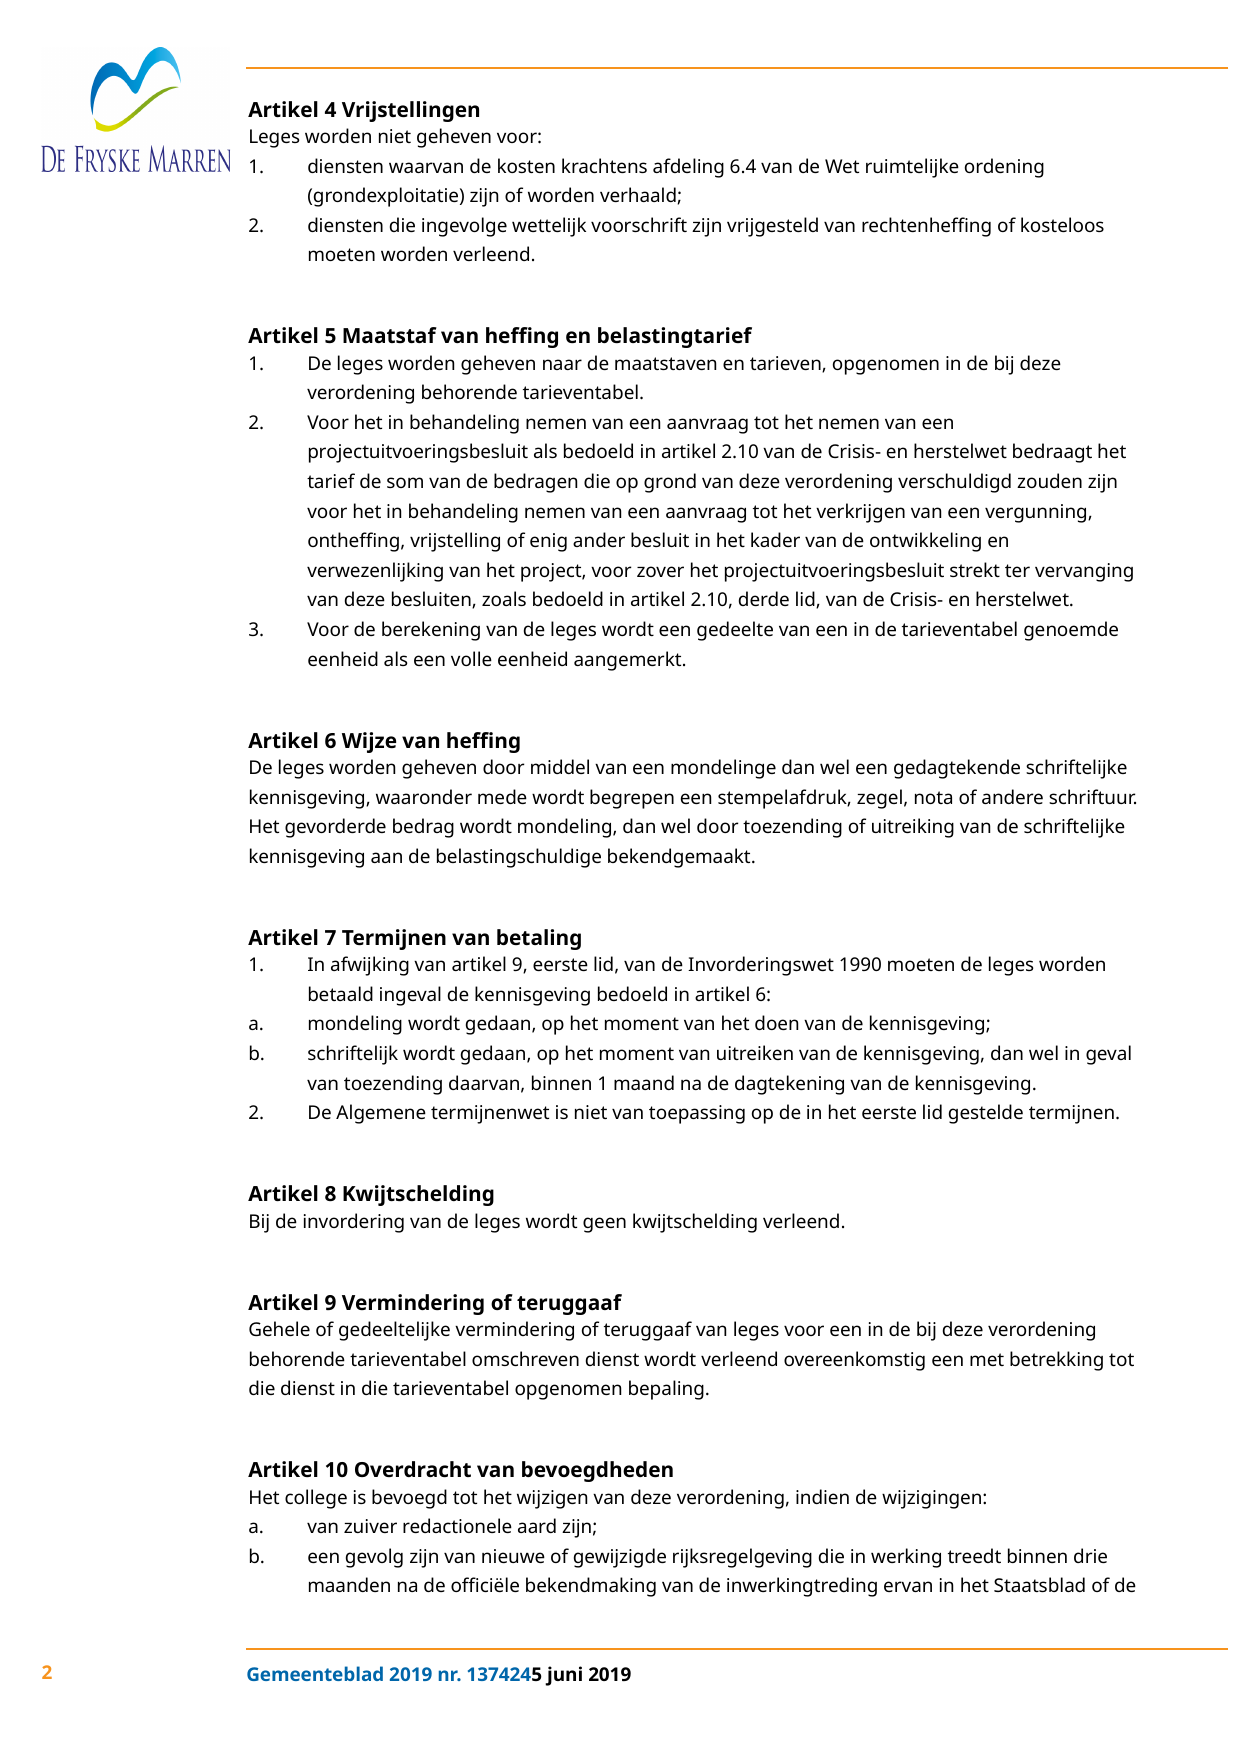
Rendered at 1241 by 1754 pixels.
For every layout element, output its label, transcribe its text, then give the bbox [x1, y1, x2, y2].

picture [41, 47, 231, 172]
list De Algemene termijnenwet is niet van toepassing op de in het eerste lid gestelde termijnen. [248, 1099, 1152, 1125]
text Het college is bevoegd tot het wijzigen van deze verordening, indien de wijzigingen: [248, 1484, 1152, 1509]
list schriftelijk wordt gedaan, op het moment van uitreiken van de kennisgeving, dan wel in geval van toezending daarvan, binnen 1 maand na de dagtekening van de kennisgeving. [248, 1040, 1152, 1096]
text Artikel 5 Maatstaf van heffing en belastingtarief [248, 322, 1152, 350]
text Artikel 10 Overdracht van bevoegdheden [248, 1455, 1152, 1484]
list Voor het in behandeling nemen van een aanvraag tot het nemen van een projectuitvoeringsbesluit als bedoeld in artikel 2.10 van de Crisis- en herstelwet bedraagt het tarief de som van de bedragen die op grond van deze verordening verschuldigd zouden zijn voor het in behandeling nemen van een aanvraag tot het verkrijgen van een vergunning, ontheffing, vrijstelling of enig ander besluit in het kader van de ontwikkeling en verwezenlijking van het project, voor zover het projectuitvoeringsbesluit strekt ter vervanging van deze besluiten, zoals bedoeld in artikel 2.10, derde lid, van de Crisis- en herstelwet. [248, 409, 1152, 612]
list een gevolg zijn van nieuwe of gewijzigde rijksregelgeving die in werking treedt binnen drie maanden na de officiële bekendmaking van de inwerkingtreding ervan in het Staatsblad of de [248, 1543, 1152, 1598]
text Artikel 8 Kwijtschelding [248, 1179, 1152, 1208]
text Gehele of gedeeltelijke vermindering of teruggaaf van leges voor een in de bij deze verordening behorende tarieventabel omschreven dienst wordt verleend overeenkomstig een met betrekking tot die dienst in die tarieventabel opgenomen bepaling. [248, 1316, 1152, 1401]
text Artikel 4 Vrijstellingen [248, 95, 1152, 123]
text Artikel 7 Termijnen van betaling [248, 923, 1152, 951]
text Leges worden niet geheven voor: [248, 123, 1152, 149]
list De leges worden geheven naar de maatstaven en tarieven, opgenomen in de bij deze verordening behorende tarieventabel. [248, 350, 1152, 405]
text Bij de invordering van de leges wordt geen kwijtschelding verleend. [248, 1208, 1152, 1233]
text De leges worden geheven door middel van een mondelinge dan wel een gedagtekende schriftelijke kennisgeving, waaronder mede wordt begrepen een stempelafdruk, zegel, nota of andere schriftuur. Het gevorderde bedrag wordt mondeling, dan wel door toezending of uitreiking van de schriftelijke kennisgeving aan de belastingschuldige bekendgemaakt. [248, 754, 1152, 869]
list In afwijking van artikel 9, eerste lid, van de Invorderingswet 1990 moeten de leges worden betaald ingeval de kennisgeving bedoeld in artikel 6: [248, 951, 1152, 1007]
text Artikel 6 Wijze van heffing [248, 726, 1152, 754]
list van zuiver redactionele aard zijn; [248, 1513, 1152, 1539]
list diensten waarvan de kosten krachtens afdeling 6.4 van de Wet ruimtelijke ordening (grondexploitatie) zijn of worden verhaald; [248, 153, 1152, 208]
list diensten die ingevolge wettelijk voorschrift zijn vrijgesteld van rechtenheffing of kosteloos moeten worden verleend. [248, 212, 1152, 267]
list Voor de berekening van de leges wordt een gedeelte van een in de tarieventabel genoemde eenheid als een volle eenheid aangemerkt. [248, 616, 1152, 672]
text Artikel 9 Vermindering of teruggaaf [248, 1288, 1152, 1316]
list mondeling wordt gedaan, op het moment van het doen van de kennisgeving; [248, 1011, 1152, 1036]
